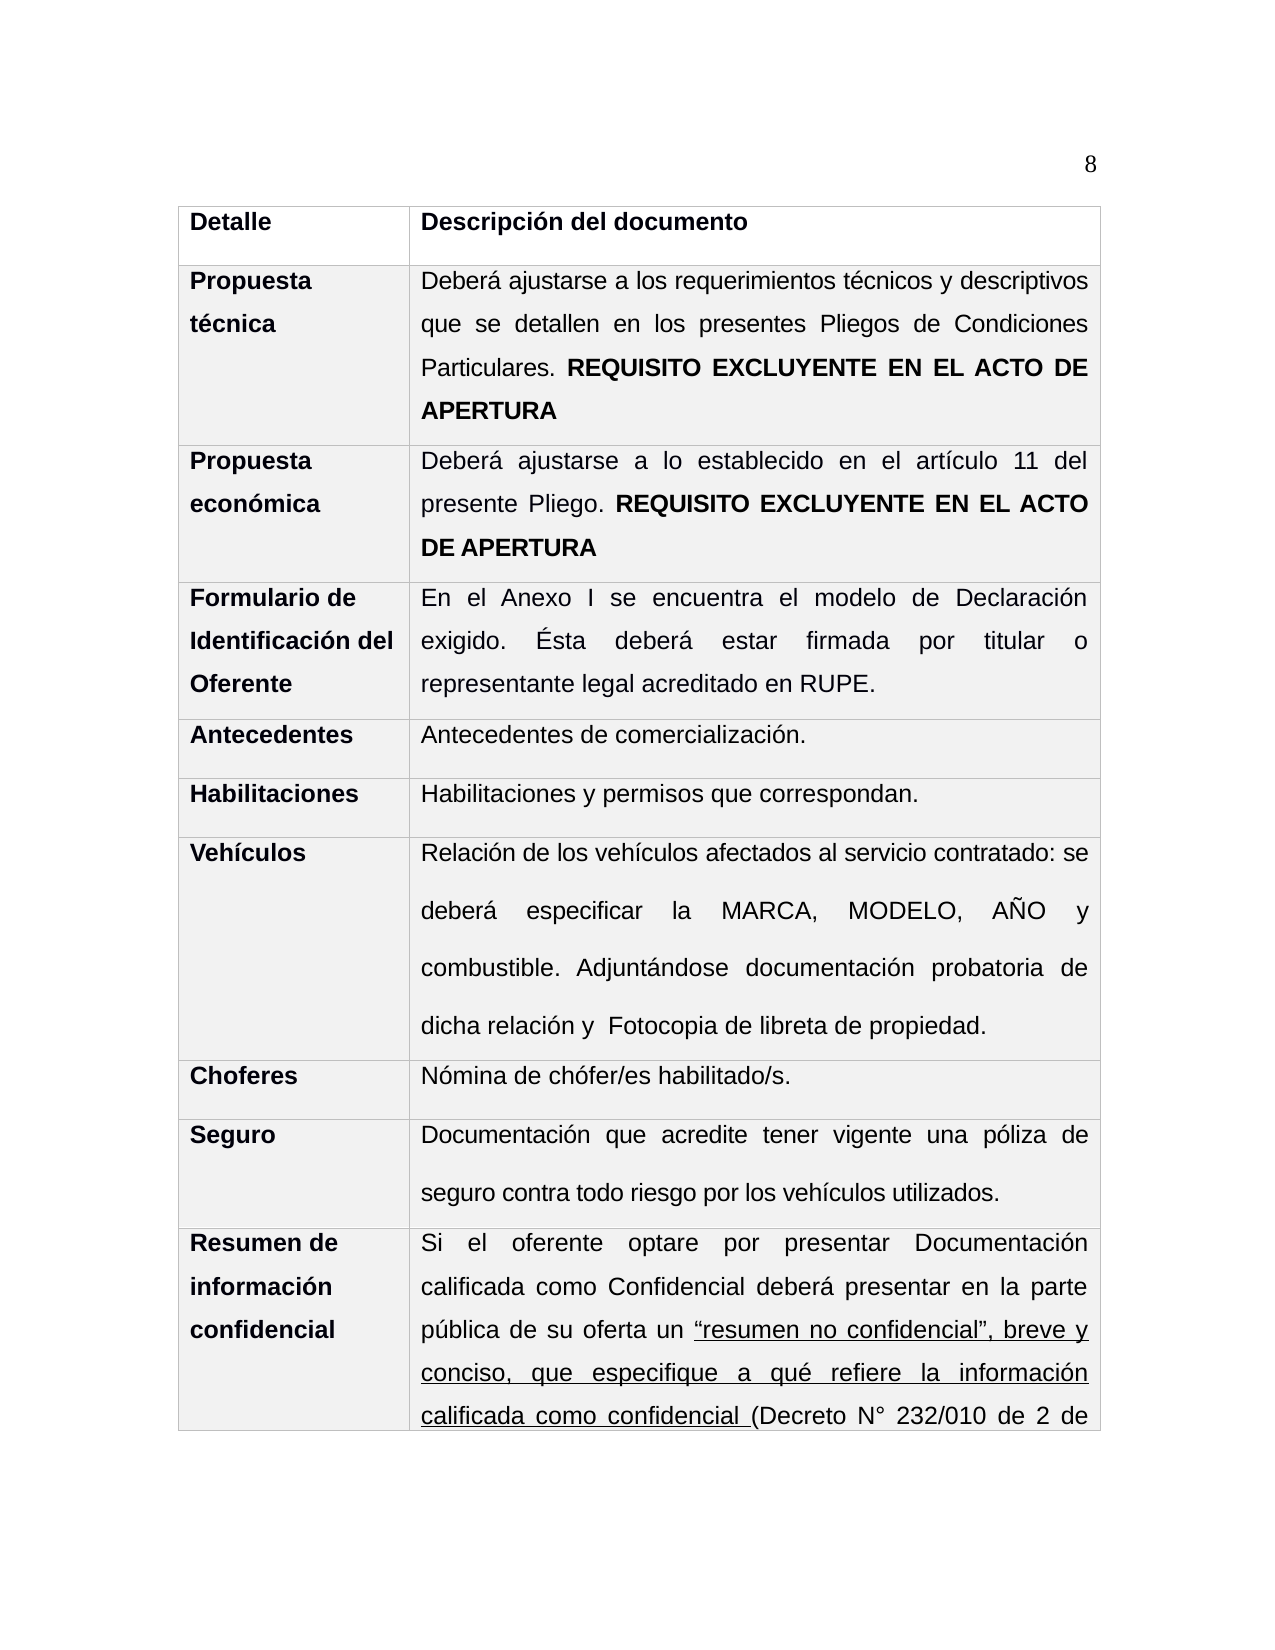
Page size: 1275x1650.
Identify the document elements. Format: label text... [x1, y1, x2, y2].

table_cell Deberá ajustarse a lo establecido en el artículo 11 del presente Pliego. REQUISITO EXCLUYENTE EN EL ACTO DE APERTURA [410, 446, 1100, 582]
table_cell En el Anexo I se encuentra el modelo de Declaración exigido. Ésta deberá estar firmada por titular o representante legal acreditado en RUPE. [410, 583, 1100, 719]
table_cell Propuesta técnica [179, 266, 409, 445]
table_cell Resumen de información confidencial [179, 1229, 409, 1430]
table_header Descripción del documento [410, 207, 1100, 265]
table_cell Formulario de Identificación del Oferente [179, 583, 409, 719]
table_cell Habilitaciones [179, 779, 409, 837]
table_cell Seguro [179, 1120, 409, 1227]
table_cell Deberá ajustarse a los requerimientos técnicos y descriptivos que se detallen en los presentes Pliegos de Condiciones Particulares. REQUISITO EXCLUYENTE EN EL ACTO DE APERTURA [410, 266, 1100, 445]
table_cell Vehículos [179, 838, 409, 1060]
table_cell Choferes [179, 1061, 409, 1119]
table_cell Si el oferente optare por presentar Documentación calificada como Confidencial deberá presentar en la parte pública de su oferta un “resumen no confidencial”, breve y conciso, que especifique a qué refiere la información calificada como confidencial (Decreto N° 232/010 de 2 de [410, 1229, 1100, 1430]
table_cell Habilitaciones y permisos que correspondan. [410, 779, 1100, 837]
table_cell Nómina de chófer/es habilitado/s. [410, 1061, 1100, 1119]
table_header Detalle [179, 207, 409, 265]
table_cell Propuesta económica [179, 446, 409, 582]
table_cell Documentación que acredite tener vigente una póliza de seguro contra todo riesgo por los vehículos utilizados. [410, 1120, 1100, 1227]
table_cell Antecedentes de comercialización. [410, 720, 1100, 778]
table_cell Antecedentes [179, 720, 409, 778]
table_cell Relación de los vehículos afectados al servicio contratado: se deberá especificar la MARCA, MODELO, AÑO y combustible. Adjuntándose documentación probatoria de dicha relación y Fotocopia de libreta de propiedad. [410, 838, 1100, 1060]
